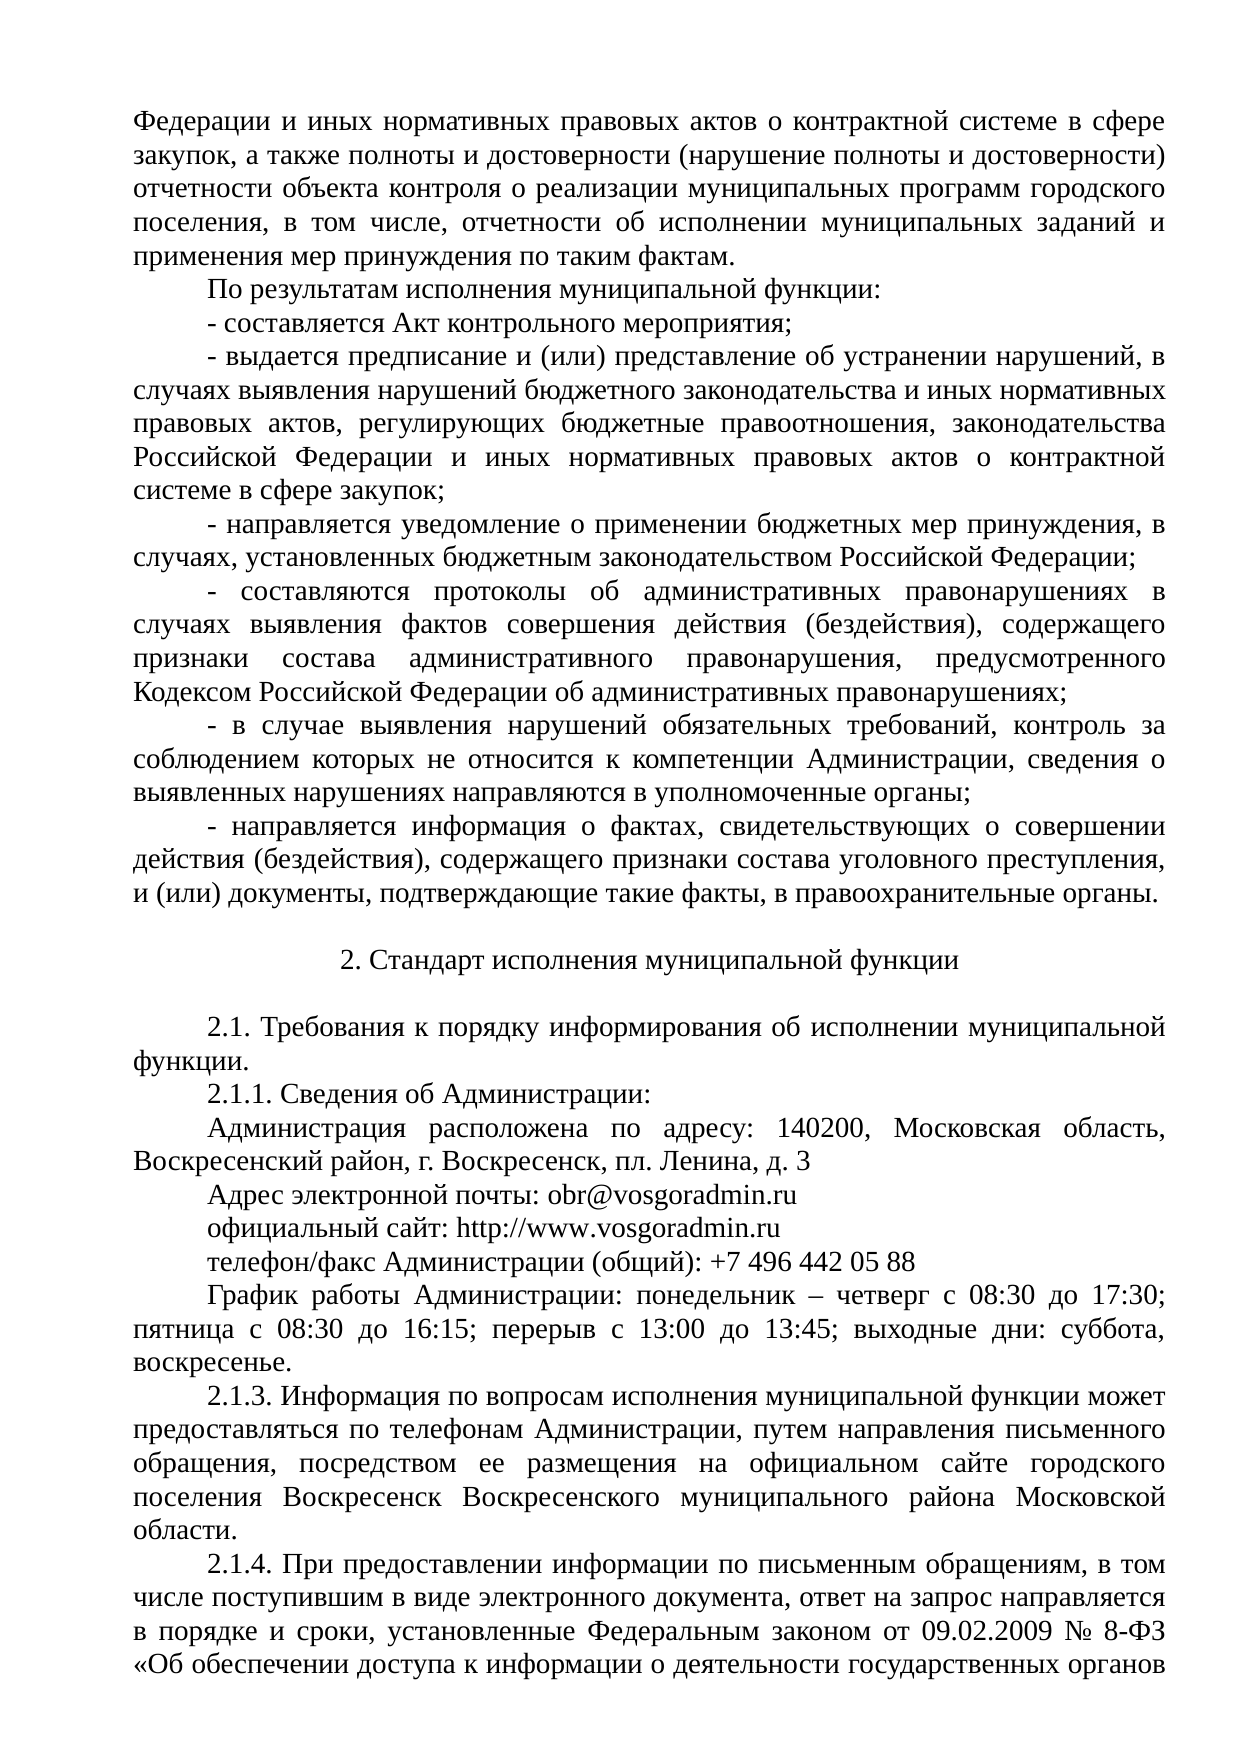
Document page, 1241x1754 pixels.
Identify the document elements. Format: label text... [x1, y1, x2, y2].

text Адрес электронной почты: obr@vosgoradmin.ru [133, 1177, 1167, 1210]
text - в случае выявления нарушений обязательных требований, контроль за соблюдением которых не относится к компетенции Администрации, сведения о выявленных нарушениях направляются в уполномоченные органы; [133, 707, 1167, 808]
text - направляется информация о фактах, свидетельствующих о совершении действия (бездействия), содержащего признаки состава уголовного преступления, и (или) документы, подтверждающие такие факты, в правоохранительные органы. [133, 808, 1167, 908]
text - составляются протоколы об административных правонарушениях в случаях выявления фактов совершения действия (бездействия), содержащего признаки состава административного правонарушения, предусмотренного Кодексом Российской Федерации об административных правонарушениях; [133, 573, 1167, 707]
text - направляется уведомление о применении бюджетных мер принуждения, в случаях, установленных бюджетным законодательством Российской Федерации; [133, 506, 1167, 573]
text телефон/факс Администрации (общий): +7 496 442 05 88 [133, 1244, 1167, 1277]
text официальный сайт: http://www.vosgoradmin.ru [133, 1210, 1167, 1244]
text - выдается предписание и (или) представление об устранении нарушений, в случаях выявления нарушений бюджетного законодательства и иных нормативных правовых актов, регулирующих бюджетные правоотношения, законодательства Российской Федерации и иных нормативных правовых актов о контрактной системе в сфере закупок; [133, 338, 1167, 506]
text График работы Администрации: понедельник – четверг с 08:30 до 17:30; пятница с 08:30 до 16:15; перерыв с 13:00 до 13:45; выходные дни: суббота, воскресенье. [133, 1277, 1167, 1378]
text 2.1.1. Сведения об Администрации: [133, 1076, 1167, 1110]
text Федерации и иных нормативных правовых актов о контрактной системе в сфере закупок, а также полноты и достоверности (нарушение полноты и достоверности) отчетности объекта контроля о реализации муниципальных программ городского поселения, в том числе, отчетности об исполнении муниципальных заданий и применения мер принуждения по таким фактам. [133, 103, 1167, 271]
text - составляется Акт контрольного мероприятия; [133, 305, 1167, 338]
text 2. Стандарт исполнения муниципальной функции [133, 942, 1167, 976]
text По результатам исполнения муниципальной функции: [133, 271, 1167, 305]
text 2.1.4. При предоставлении информации по письменным обращениям, в том числе поступившим в виде электронного документа, ответ на запрос направляется в порядке и сроки, установленные Федеральным законом от 09.02.2009 № 8-ФЗ «Об обеспечении доступа к информации о деятельности государственных органов [133, 1546, 1167, 1680]
text 2.1. Требования к порядку информирования об исполнении муниципальной функции. [133, 1009, 1167, 1076]
text Администрация расположена по адресу: 140200, Московская область, Воскресенский район, г. Воскресенск, пл. Ленина, д. 3 [133, 1110, 1167, 1177]
text 2.1.3. Информация по вопросам исполнения муниципальной функции может предоставляться по телефонам Администрации, путем направления письменного обращения, посредством ее размещения на официальном сайте городского поселения Воскресенск Воскресенского муниципального района Московской области. [133, 1378, 1167, 1546]
